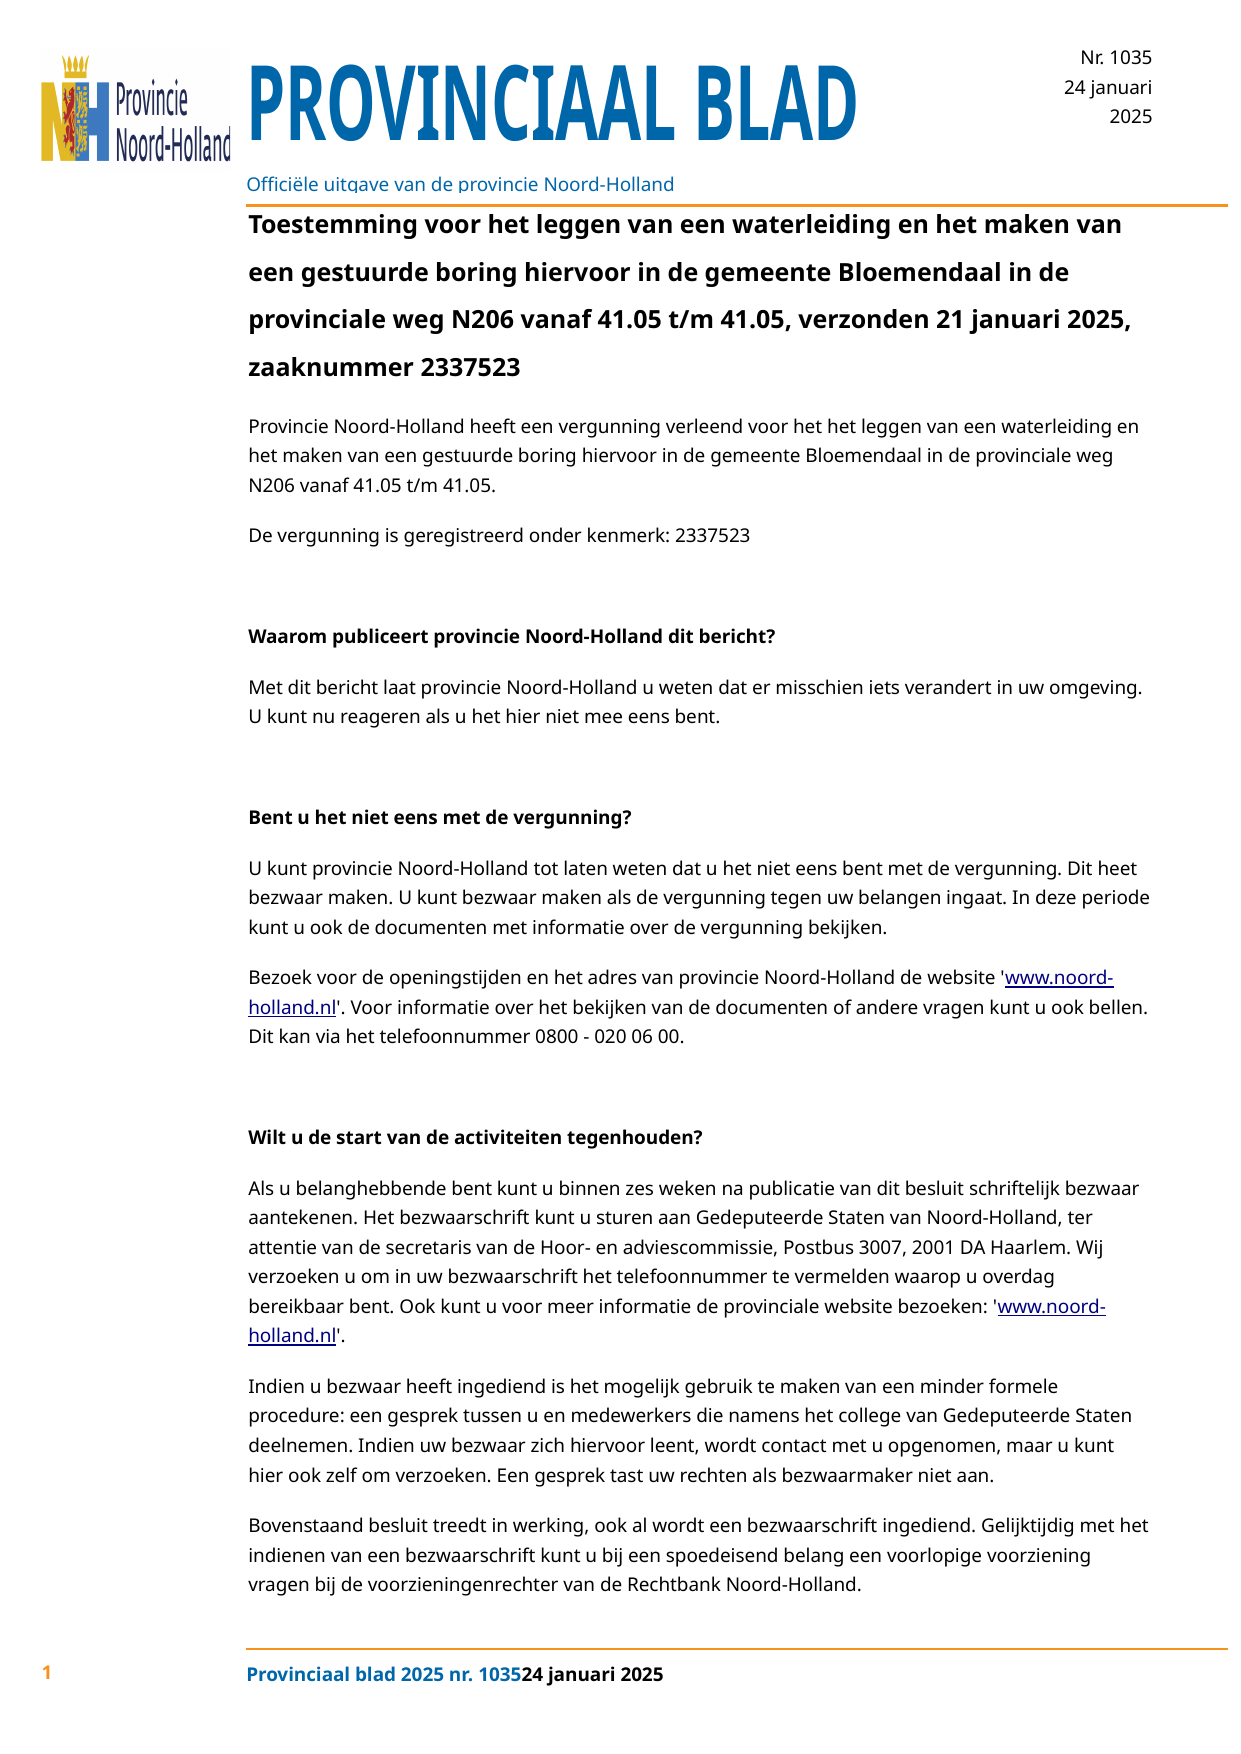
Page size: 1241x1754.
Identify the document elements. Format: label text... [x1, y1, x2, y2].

text Indien u bezwaar heeft ingediend is het mogelijk gebruik te maken van een minder formele procedure: een gesprek tussen u en medewerkers die namens het college van Gedeputeerde Staten deelnemen. Indien uw bezwaar zich hiervoor leent, wordt contact met u opgenomen, maar u kunt hier ook zelf om verzoeken. Een gesprek tast uw rechten als bezwaarmaker niet aan. [248, 1373, 1152, 1488]
text Provincie Noord-Holland heeft een vergunning verleend voor het het leggen van een waterleiding en het maken van een gestuurde boring hiervoor in de gemeente Bloemendaal in de provinciale weg N206 vanaf 41.05 t/m 41.05. [248, 413, 1152, 498]
text Toestemming voor het leggen van een waterleiding en het maken van een gestuurde boring hiervoor in de gemeente Bloemendaal in de provinciale weg N206 vanaf 41.05 t/m 41.05, verzonden 21 januari 2025, zaaknummer 2337523 [248, 207, 1152, 384]
text Wilt u de start van de activiteiten tegenhouden? [248, 1124, 1152, 1150]
text U kunt provincie Noord-Holland tot laten weten dat u het niet eens bent met de vergunning. Dit heet bezwaar maken. U kunt bezwaar maken als de vergunning tegen uw belangen ingaat. In deze periode kunt u ook de documenten met informatie over de vergunning bekijken. [248, 855, 1152, 940]
text Bezoek voor de openingstijden en het adres van provincie Noord-Holland de website 'www.noord-holland.nl'. Voor informatie over het bekijken van de documenten of andere vragen kunt u ook bellen. Dit kan via het telefoonnummer 0800 - 020 06 00. [248, 964, 1152, 1049]
text Bent u het niet eens met de vergunning? [248, 804, 1152, 830]
text Waarom publiceert provincie Noord-Holland dit bericht? [248, 623, 1152, 649]
text De vergunning is geregistreerd onder kenmerk: 2337523 [248, 523, 1152, 548]
text Met dit bericht laat provincie Noord-Holland u weten dat er misschien iets verandert in uw omgeving. U kunt nu reageren als u het hier niet mee eens bent. [248, 674, 1152, 729]
picture [41, 47, 231, 172]
text Als u belanghebbende bent kunt u binnen zes weken na publicatie van dit besluit schriftelijk bezwaar aantekenen. Het bezwaarschrift kunt u sturen aan Gedeputeerde Staten van Noord-Holland, ter attentie van de secretaris van de Hoor- en adviescommissie, Postbus 3007, 2001 DA Haarlem. Wij verzoeken u om in uw bezwaarschrift het telefoonnummer te vermelden waarop u overdag bereikbaar bent. Ook kunt u voor meer informatie de provinciale website bezoeken: 'www.noord-holland.nl'. [248, 1175, 1152, 1348]
text Bovenstaand besluit treedt in werking, ook al wordt een bezwaarschrift ingediend. Gelijktijdig met het indienen van een bezwaarschrift kunt u bij een spoedeisend belang een voorlopige voorziening vragen bij de voorzieningenrechter van de Rechtbank Noord-Holland. [248, 1512, 1152, 1597]
